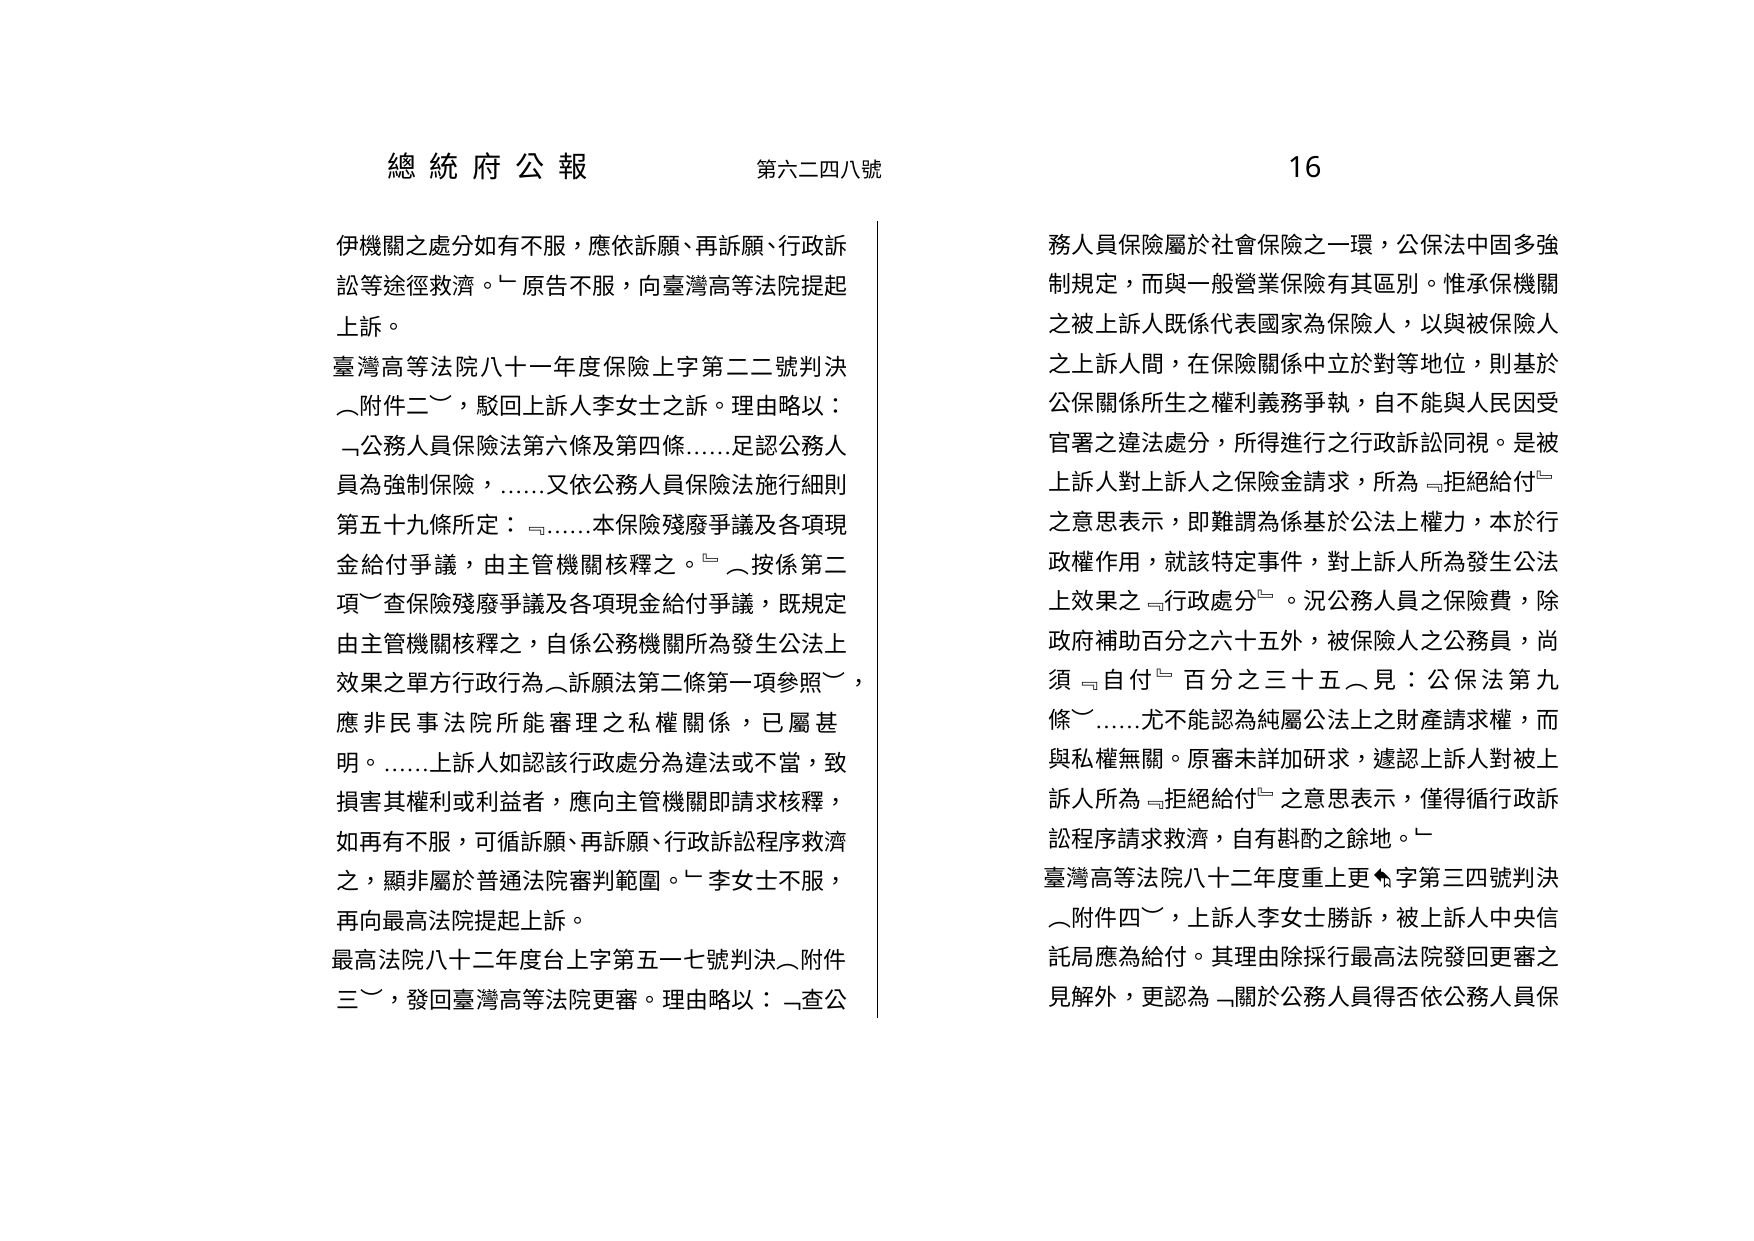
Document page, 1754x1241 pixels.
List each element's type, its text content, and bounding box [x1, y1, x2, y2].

text 務人員保險屬於社會保險之一環，公保法中固多強制規定，而與一般營業保險有其區別。惟承保機關之被上訴人既係代表國家為保險人，以與被保險人之上訴人間，在保險關係中立於對等地位，則基於公保關係所生之權利義務爭執，自不能與人民因受官署之違法處分，所得進行之行政訴訟同視。是被上訴人對上訴人之保險金請求，所為﹃拒絕給付﹄之意思表示，即難謂為係基於公法上權力，本於行政權作用，就該特定事件，對上訴人所為發生公法上效果之﹃行政處分﹄。況公務人員之保險費，除政府補助百分之六十五外，被保險人之公務員，尚須﹃自付﹄百分之三十五︵見：公保法第九條︶……尤不能認為純屬公法上之財產請求權，而與私權無關。原審未詳加研求，遽認上訴人對被上訴人所為﹃拒絕給付﹄之意思表示，僅得循行政訴訟程序請求救濟，自有斟酌之餘地。﹂ [1025, 222, 1559, 855]
text 臺灣高等法院八十二年度重上更字第三四號判決︵附件四︶，上訴人李女士勝訴，被上訴人中央信託局應為給付。其理由除採行最高法院發回更審之見解外，更認為﹁關於公務人員得否依公務人員保險請領保險給付，自得依民事訴訟解決之。本件上訴人主張其因生產成殘廢請求被上訴人依公務人員保險法為殘廢給付，被上訴人予以拒絕，其因而提起本件民事訴訟，應無不合。被上訴人辯稱：上訴人僅能依行政程序請求救濟等語，顯未認清公務人員保險亦含有私權性質所致，其此項抗辯並不可採，先予敘明。﹂中央信託局不服，上訴最高法院。 [1025, 855, 1559, 1013]
text 臺灣高等法院八十一年度保險上字第二二號判決︵附件二︶，駁回上訴人李女士之訴。理由略以：﹁公務人員保險法第六條及第四條……足認公務人員為強制保險，……又依公務人員保險法施行細則第五十九條所定：﹃……本保險殘廢爭議及各項現金給付爭議，由主管機關核釋之。﹄︵按係第二項︶查保險殘廢爭議及各項現金給付爭議，既規定由主管機關核釋之，自係公務機關所為發生公法上效果之單方行政行為︵訴願法第二條第一項參照︶，應非民事法院所能審理之私權關係，已屬甚明。……上訴人如認該行政處分為違法或不當，致損害其權利或利益者，應向主管機關即請求核釋，如再有不服，可循訴願、再訴願、行政訴訟程序救濟之，顯非屬於普通法院審判範圍。﹂李女士不服，再向最高法院提起上訴。 [313, 343, 847, 937]
text 伊機關之處分如有不服，應依訴願、再訴願、行政訴訟等途徑救濟。﹂原告不服，向臺灣高等法院提起上訴。 [313, 222, 847, 343]
text 最高法院八十二年度台上字第五一七號判決︵附件三︶，發回臺灣高等法院更審。理由略以：﹁查公 [313, 937, 847, 1016]
